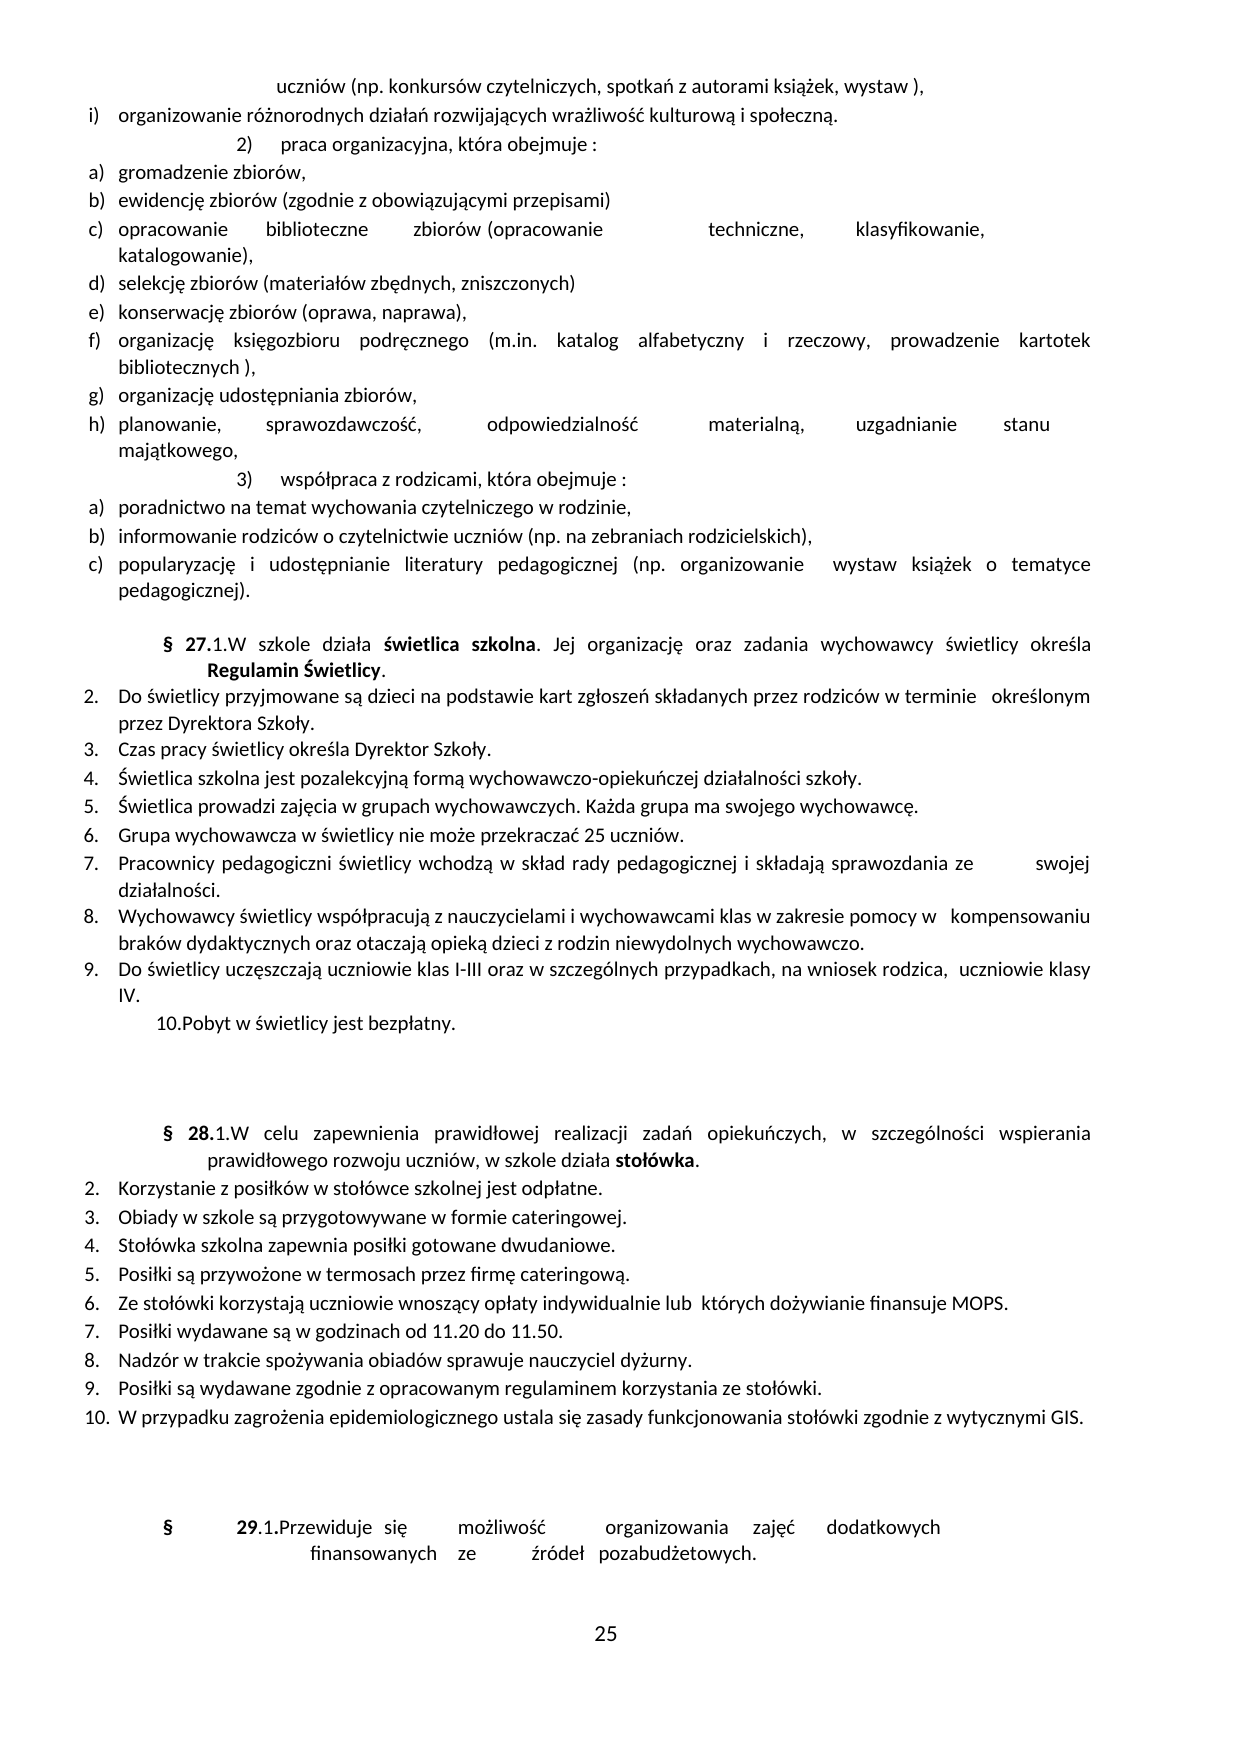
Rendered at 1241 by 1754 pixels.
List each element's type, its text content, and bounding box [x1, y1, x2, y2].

list Obiady w szkole są przygotowywane w formie cateringowej. [84, 1204, 1092, 1229]
list Świetlica prowadzi zajęcia w grupach wychowawczych. Każda grupa ma swojego wychowawcę. [83, 793, 1092, 819]
list Posiłki są wydawane zgodnie z opracowanym regulaminem korzystania ze stołówki. [84, 1375, 1092, 1401]
list organizację księgozbioru podręcznego (m.in. katalog alfabetyczny i rzeczowy, prowadzenie kartotek bibliotecznych ), [88, 328, 1092, 379]
list praca organizacyjna, która obejmuje : [236, 131, 1092, 156]
list ewidencję zbiorów (zgodnie z obowiązującymi przepisami) [88, 187, 1092, 213]
list Do świetlicy przyjmowane są dzieci na podstawie kart zgłoszeń składanych przez rodziców w terminie określonym przez Dyrektora Szkoły. [83, 684, 1092, 736]
list informowanie rodziców o czytelnictwie uczniów (np. na zebraniach rodzicielskich), [88, 523, 1092, 548]
list Wychowawcy świetlicy współpracują z nauczycielami i wychowawcami klas w zakresie pomocy w kompensowaniu braków dydaktycznych oraz otaczają opieką dzieci z rodzin niewydolnych wychowawczo. [83, 903, 1092, 955]
list Posiłki wydawane są w godzinach od 11.20 do 11.50. [84, 1318, 1092, 1344]
text uczniów (np. konkursów czytelniczych, spotkań z autorami książek, wystaw ), [276, 74, 1092, 99]
text § 29.1.Przewiduje się możliwość organizowania zajęć dodatkowych finansowanych ze źródeł pozabudżetowych. [163, 1514, 1092, 1566]
list Posiłki są przywożone w termosach przez firmę cateringową. [84, 1261, 1092, 1287]
list Grupa wychowawcza w świetlicy nie może przekraczać 25 uczniów. [83, 822, 1092, 847]
list opracowanie biblioteczne zbiorów (opracowanie techniczne, klasyfikowanie, katalogowanie), [88, 216, 1092, 268]
list konserwację zbiorów (oprawa, naprawa), [88, 299, 1092, 324]
list Pracownicy pedagogiczni świetlicy wchodzą w skład rady pedagogicznej i składają sprawozdania ze swojej działalności. [83, 851, 1092, 902]
list Stołówka szkolna zapewnia posiłki gotowane dwudaniowe. [84, 1233, 1092, 1258]
list Korzystanie z posiłków w stołówce szkolnej jest odpłatne. [84, 1176, 1092, 1201]
text 10.Pobyt w świetlicy jest bezpłatny. [118, 1011, 1092, 1036]
list organizację udostępniania zbiorów, [88, 382, 1092, 408]
list selekcję zbiorów (materiałów zbędnych, zniszczonych) [88, 271, 1092, 296]
list Do świetlicy uczęszczają uczniowie klas I-III oraz w szczególnych przypadkach, na wniosek rodzica, uczniowie klasy IV. [83, 956, 1092, 1008]
list współpraca z rodzicami, która obejmuje : [236, 466, 1092, 491]
list planowanie, sprawozdawczość, odpowiedzialność materialną, uzgadnianie stanu majątkowego, [88, 411, 1092, 463]
list gromadzenie zbiorów, [88, 159, 1092, 184]
text § 27.1.W szkole działa świetlica szkolna. Jej organizację oraz zadania wychowawcy świetlicy określa Regulamin Świetlicy. [163, 631, 1092, 683]
list Ze stołówki korzystają uczniowie wnoszący opłaty indywidualnie lub których dożywianie finansuje MOPS. [84, 1290, 1092, 1315]
list popularyzację i udostępnianie literatury pedagogicznej (np. organizowanie wystaw książek o tematyce pedagogicznej). [88, 551, 1092, 603]
list Nadzór w trakcie spożywania obiadów sprawuje nauczyciel dyżurny. [84, 1347, 1092, 1372]
list W przypadku zagrożenia epidemiologicznego ustala się zasady funkcjonowania stołówki zgodnie z wytycznymi GIS. [84, 1404, 1092, 1429]
list poradnictwo na temat wychowania czytelniczego w rodzinie, [88, 494, 1092, 520]
list Świetlica szkolna jest pozalekcyjną formą wychowawczo-opiekuńczej działalności szkoły. [83, 765, 1092, 790]
text § 28.1.W celu zapewnienia prawidłowej realizacji zadań opiekuńczych, w szczególności wspierania prawidłowego rozwoju uczniów, w szkole działa stołówka. [163, 1121, 1092, 1172]
list Czas pracy świetlicy określa Dyrektor Szkoły. [83, 736, 1092, 762]
list organizowanie różnorodnych działań rozwijających wrażliwość kulturową i społeczną. [88, 102, 1092, 128]
